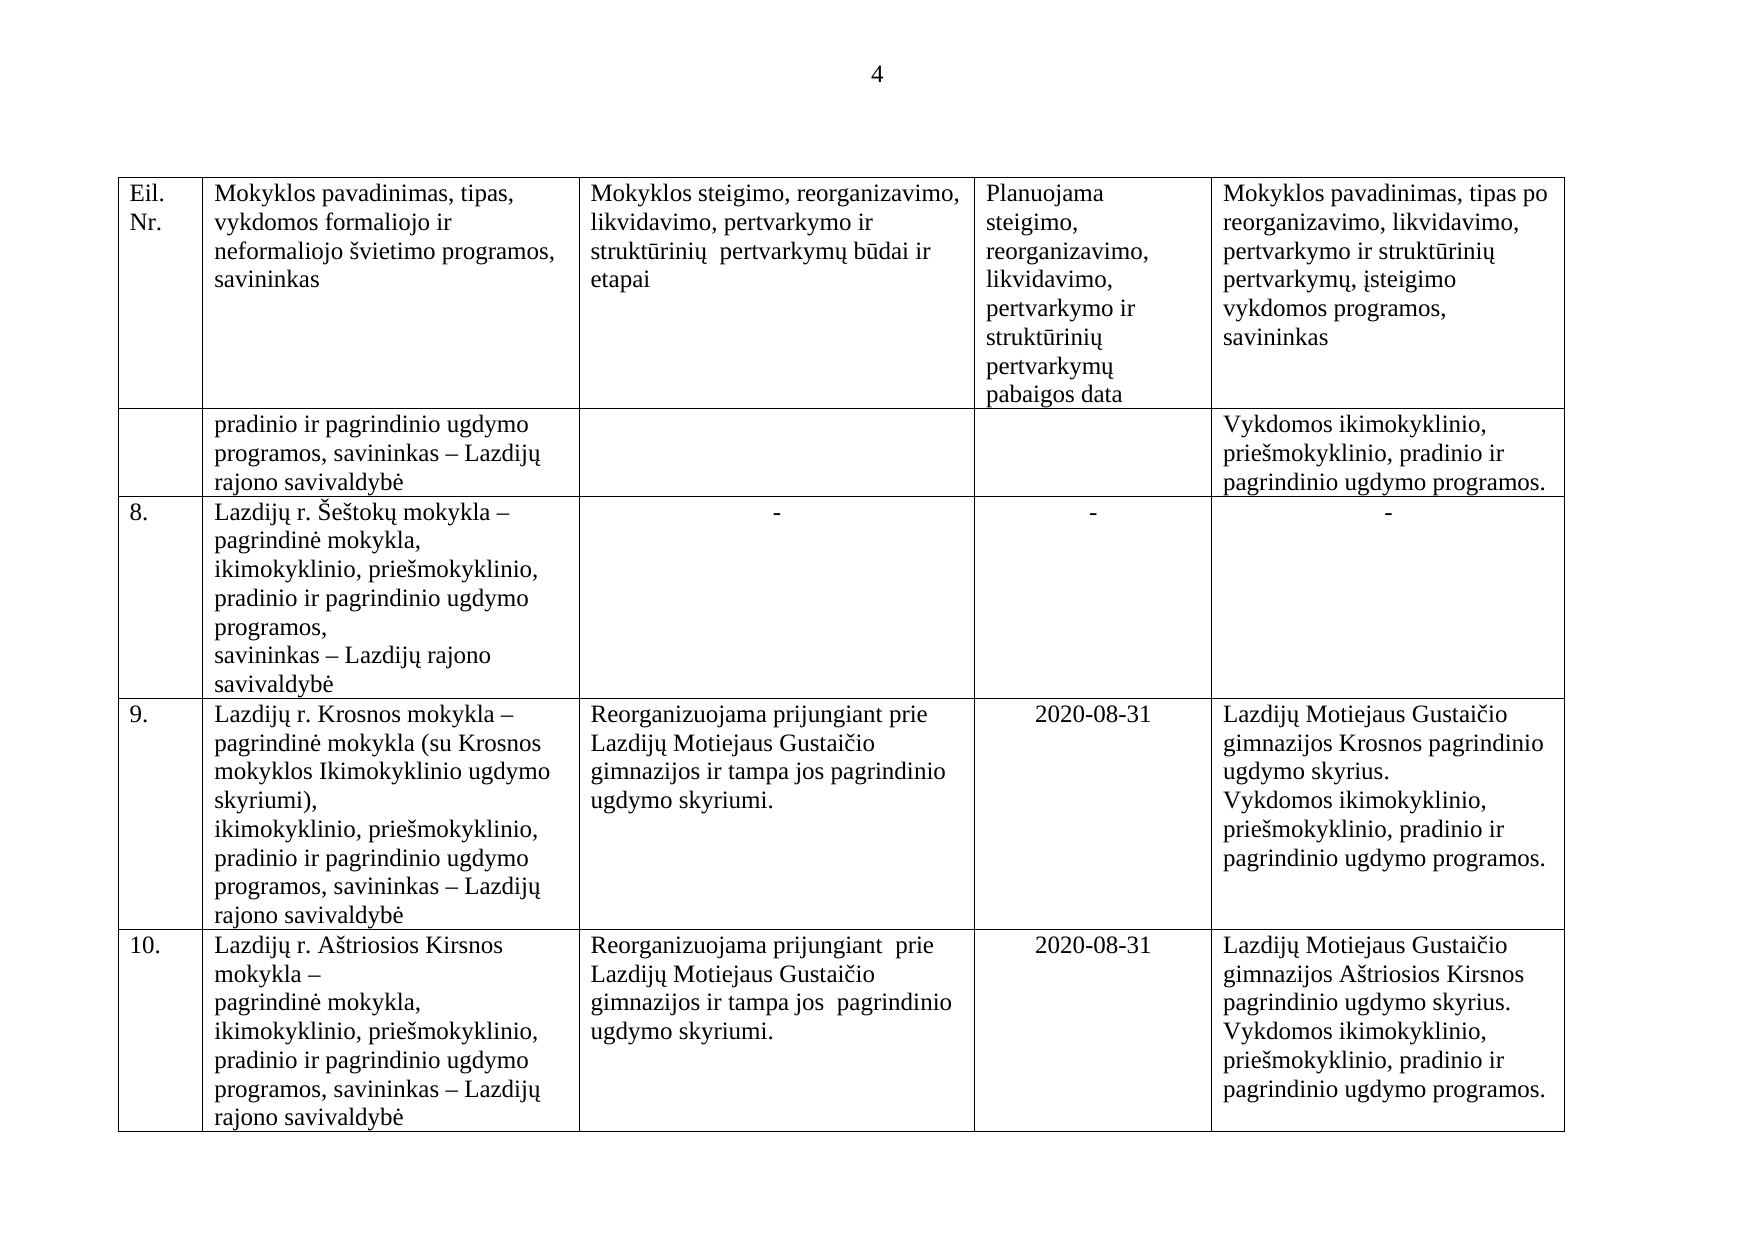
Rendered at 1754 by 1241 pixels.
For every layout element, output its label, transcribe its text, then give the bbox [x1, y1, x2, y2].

table_cell 8. [119, 497, 202, 698]
table_cell Lazdijų Motiejaus Gustaičio gimnazijos Aštriosios Kirsnos pagrindinio ugdymo skyrius. Vykdomos ikimokyklinio, priešmokyklinio, pradinio ir pagrindinio ugdymo programos. [1212, 930, 1564, 1131]
table_header Mokyklos steigimo, reorganizavimo, likvidavimo, pertvarkymo ir struktūrinių pertvarkymų būdai ir etapai [580, 178, 974, 408]
table_cell 2020-08-31 [975, 699, 1211, 929]
table_cell Reorganizuojama prijungiant prie Lazdijų Motiejaus Gustaičio gimnazijos ir tampa jos pagrindinio ugdymo skyriumi. [580, 930, 974, 1131]
table_cell 2020-08-31 [975, 930, 1211, 1131]
table_cell - [975, 497, 1211, 698]
table_header Mokyklos pavadinimas, tipas, vykdomos formaliojo ir neformaliojo švietimo programos, savininkas [203, 178, 579, 408]
table_cell [580, 409, 974, 496]
table_header Eil. Nr. [119, 178, 202, 408]
table_header Mokyklos pavadinimas, tipas po reorganizavimo, likvidavimo, pertvarkymo ir struktūrinių pertvarkymų, įsteigimo vykdomos programos, savininkas [1212, 178, 1564, 408]
table_cell Lazdijų r. Šeštokų mokykla – pagrindinė mokykla, ikimokyklinio, priešmokyklinio, pradinio ir pagrindinio ugdymo programos, savininkas – Lazdijų rajono savivaldybė [203, 497, 579, 698]
table_cell - [580, 497, 974, 698]
table_cell 10. [119, 930, 202, 1131]
table_header Planuojama steigimo, reorganizavimo, likvidavimo, pertvarkymo ir struktūrinių pertvarkymų pabaigos data [975, 178, 1211, 408]
table_cell [975, 409, 1211, 496]
table_cell - [1212, 497, 1564, 698]
table_cell Vykdomos ikimokyklinio, priešmokyklinio, pradinio ir pagrindinio ugdymo programos. [1212, 409, 1564, 496]
table_cell Lazdijų Motiejaus Gustaičio gimnazijos Krosnos pagrindinio ugdymo skyrius. Vykdomos ikimokyklinio, priešmokyklinio, pradinio ir pagrindinio ugdymo programos. [1212, 699, 1564, 929]
table_cell 9. [119, 699, 202, 929]
table_cell pradinio ir pagrindinio ugdymo programos, savininkas – Lazdijų rajono savivaldybė [203, 409, 579, 496]
table_cell Reorganizuojama prijungiant prie Lazdijų Motiejaus Gustaičio gimnazijos ir tampa jos pagrindinio ugdymo skyriumi. [580, 699, 974, 929]
table_cell [119, 409, 202, 496]
table_cell Lazdijų r. Krosnos mokykla –pagrindinė mokykla (su Krosnos mokyklos Ikimokyklinio ugdymo skyriumi), ikimokyklinio, priešmokyklinio, pradinio ir pagrindinio ugdymo programos, savininkas – Lazdijų rajono savivaldybė [203, 699, 579, 929]
table_cell Lazdijų r. Aštriosios Kirsnos mokykla – pagrindinė mokykla, ikimokyklinio, priešmokyklinio, pradinio ir pagrindinio ugdymo programos, savininkas – Lazdijų rajono savivaldybė [203, 930, 579, 1131]
